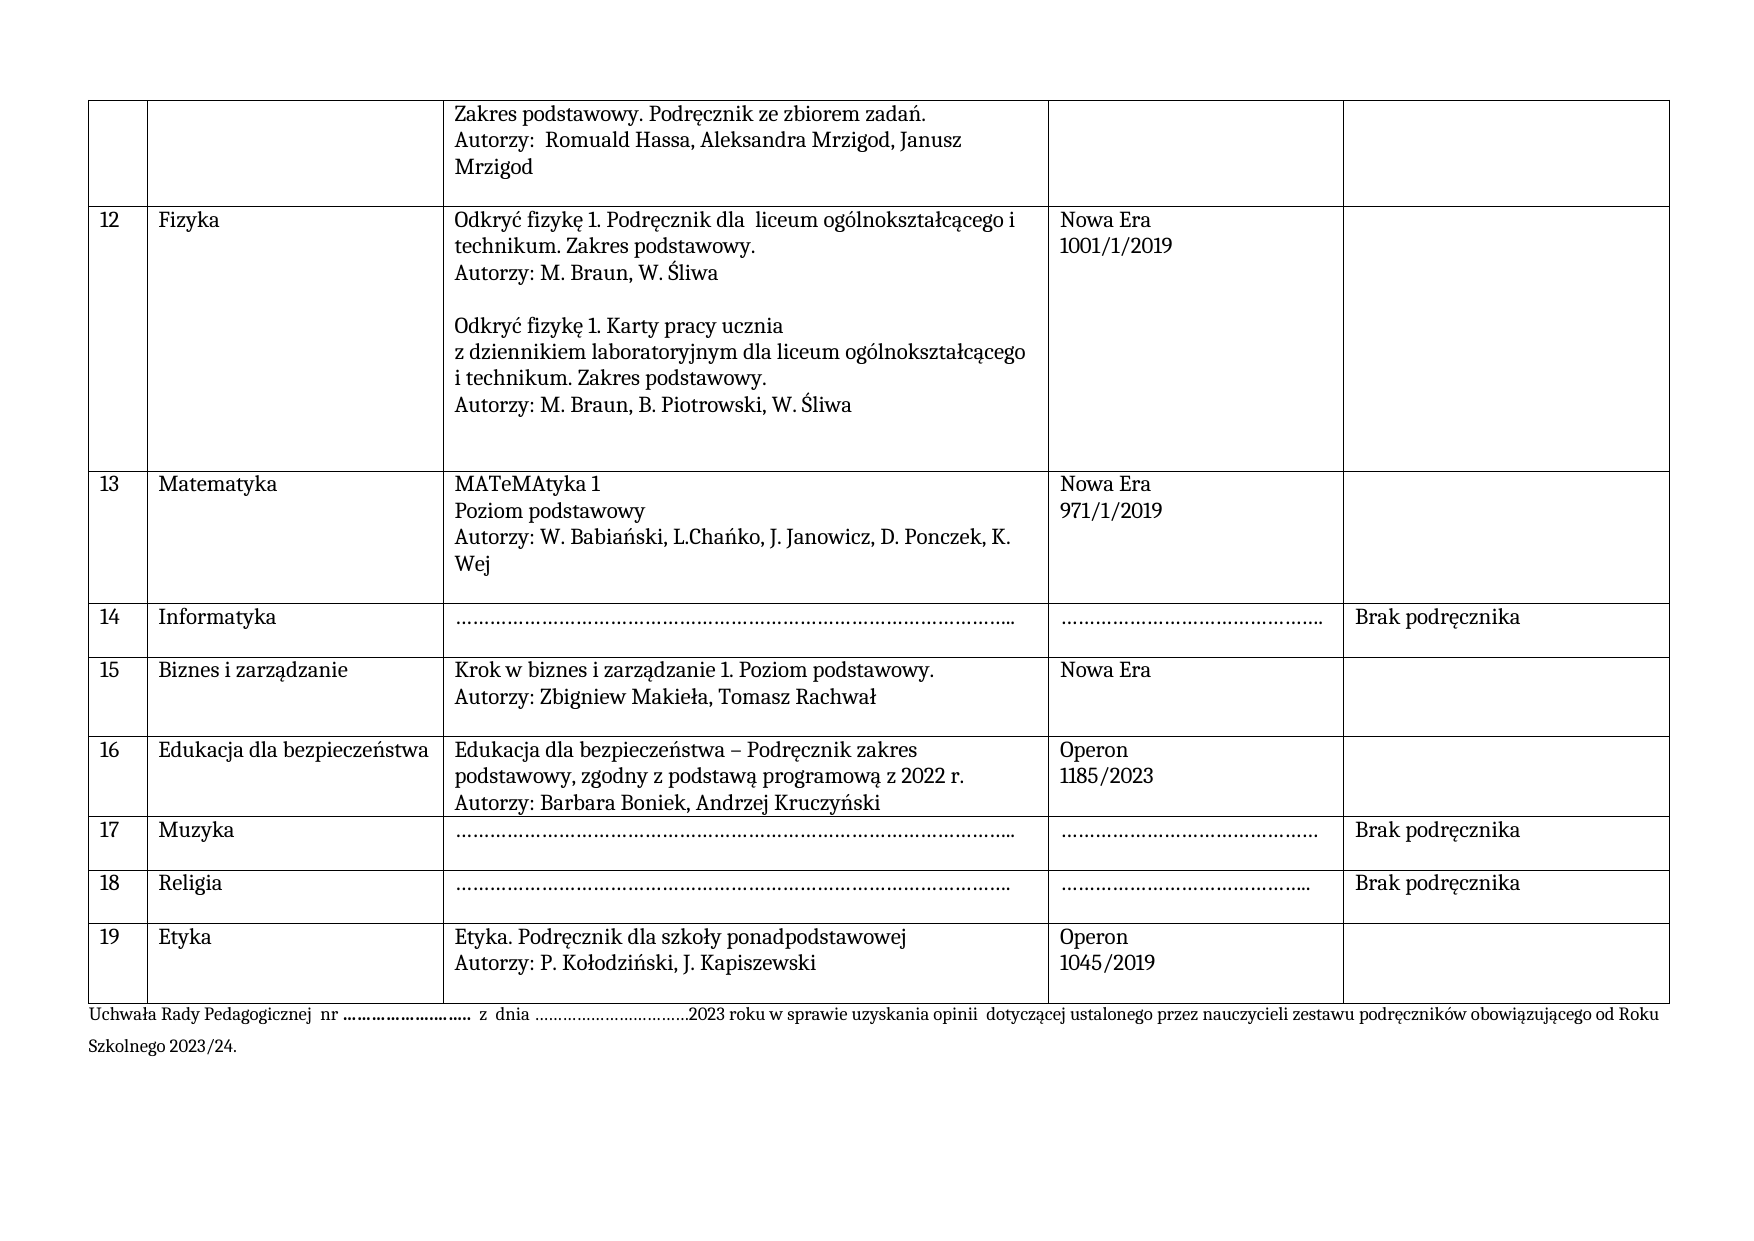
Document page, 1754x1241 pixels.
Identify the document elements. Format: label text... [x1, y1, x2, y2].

table_cell Edukacja dla bezpieczeństwa – Podręcznik zakres podstawowy, zgodny z podstawą programową z 2022 r. Autorzy: Barbara Boniek, Andrzej Kruczyński [444, 737, 1048, 816]
table_cell [1344, 101, 1669, 206]
table_cell …………………………………………………………………………………….. [444, 604, 1048, 656]
table_cell …………………………………………………………………………………….. [444, 817, 1048, 869]
table_cell Religia [148, 871, 443, 923]
table_cell Informatyka [148, 604, 443, 656]
table_cell ………………………………………. [1049, 604, 1343, 656]
table_cell Krok w biznes i zarządzanie 1. Poziom podstawowy. Autorzy: Zbigniew Makieła, Tomasz Rachwał [444, 658, 1048, 736]
table_cell Fizyka [148, 207, 443, 471]
table_cell 19 [89, 924, 147, 1003]
table_cell MATeMAtyka 1 Poziom podstawowy Autorzy: W. Babiański, L.Chańko, J. Janowicz, D. Ponczek, K. Wej [444, 472, 1048, 603]
text Uchwała Rady Pedagogicznej nr ……………….…….. z dnia ……………………………2023 roku w sprawie uzyskania opinii dotyczącej ustalonego przez nauczycieli zestawu podręczników obowiązującego od Roku Szkolnego 2023/24. [89, 1004, 1668, 1057]
table_cell Nowa Era 1001/1/2019 [1049, 207, 1343, 471]
table_cell 15 [89, 658, 147, 736]
table_cell Zakres podstawowy. Podręcznik ze zbiorem zadań. Autorzy: Romuald Hassa, Aleksandra Mrzigod, Janusz Mrzigod [444, 101, 1048, 206]
table_cell Muzyka [148, 817, 443, 869]
table_cell Nowa Era [1049, 658, 1343, 736]
table_cell Edukacja dla bezpieczeństwa [148, 737, 443, 816]
table_cell Brak podręcznika [1344, 871, 1669, 923]
table_cell Operon 1045/2019 [1049, 924, 1343, 1003]
table_cell Brak podręcznika [1344, 817, 1669, 869]
table_cell Etyka. Podręcznik dla szkoły ponadpodstawowej Autorzy: P. Kołodziński, J. Kapiszewski [444, 924, 1048, 1003]
table_cell [1344, 737, 1669, 816]
table_cell 13 [89, 472, 147, 603]
table_cell Biznes i zarządzanie [148, 658, 443, 736]
table_cell 14 [89, 604, 147, 656]
table_cell [1344, 472, 1669, 603]
table_cell 18 [89, 871, 147, 923]
table_cell [89, 101, 147, 206]
table_cell Matematyka [148, 472, 443, 603]
table_cell Operon 1185/2023 [1049, 737, 1343, 816]
table_cell [148, 101, 443, 206]
table_cell 17 [89, 817, 147, 869]
table_cell …………………………………….. [1049, 871, 1343, 923]
table_cell [1344, 924, 1669, 1003]
table_cell Etyka [148, 924, 443, 1003]
table_cell ……………………………………… [1049, 817, 1343, 869]
table_cell [1049, 101, 1343, 206]
table_cell 16 [89, 737, 147, 816]
table_cell Brak podręcznika [1344, 604, 1669, 656]
table_cell 12 [89, 207, 147, 471]
table_cell ……………………………………………………………………………………. [444, 871, 1048, 923]
table_cell [1344, 658, 1669, 736]
table_cell Odkryć fizykę 1. Podręcznik dla liceum ogólnokształcącego i technikum. Zakres podstawowy. Autorzy: M. Braun, W. Śliwa Odkryć fizykę 1. Karty pracy ucznia z dziennikiem laboratoryjnym dla liceum ogólnokształcącego i technikum. Zakres podstawowy. Autorzy: M. Braun, B. Piotrowski, W. Śliwa [444, 207, 1048, 471]
table_cell Nowa Era 971/1/2019 [1049, 472, 1343, 603]
table_cell [1344, 207, 1669, 471]
